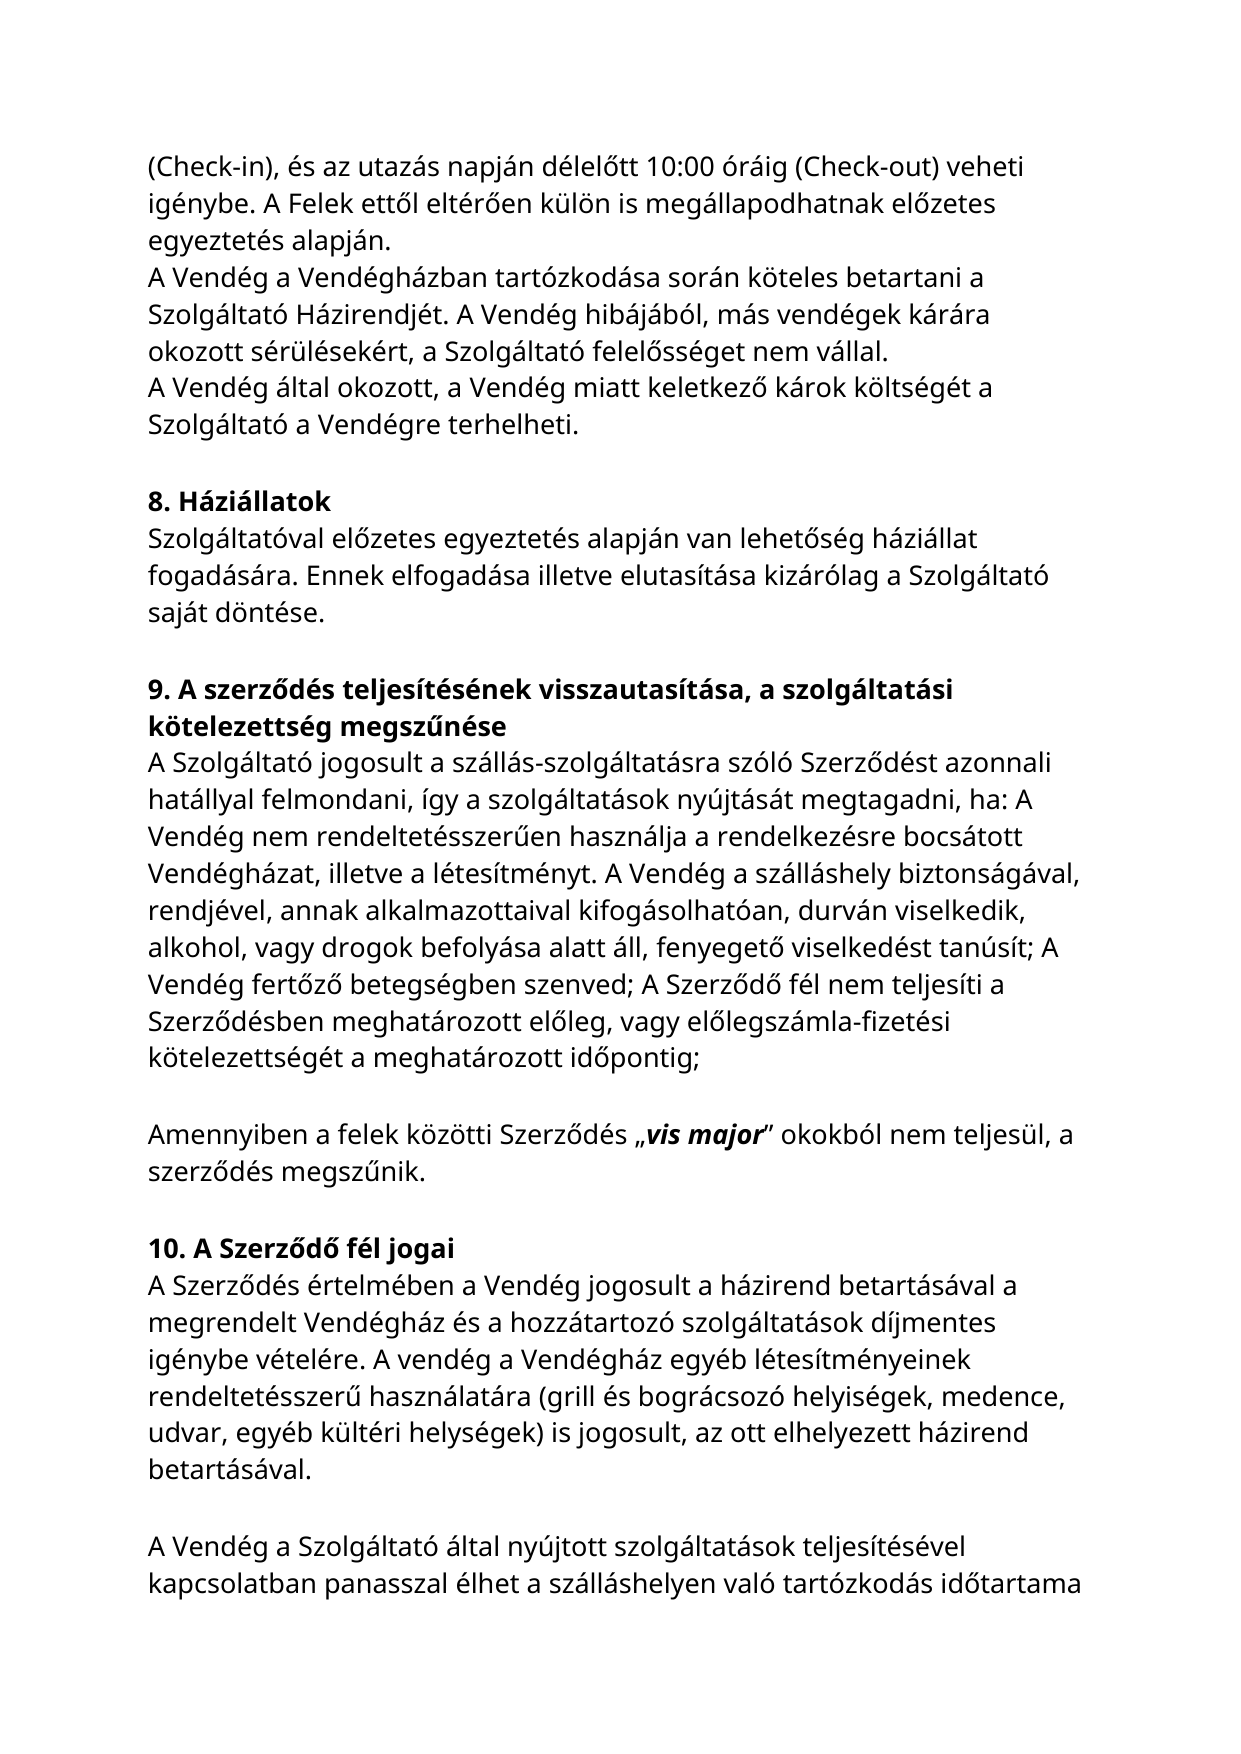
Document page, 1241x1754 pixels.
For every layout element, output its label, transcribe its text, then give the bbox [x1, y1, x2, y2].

text 8. Háziállatok Szolgáltatóval előzetes egyeztetés alapján van lehetőség háziállat fogadására. Ennek elfogadása illetve elutasítása kizárólag a Szolgáltató saját döntése. [148, 483, 1093, 630]
text Amennyiben a felek közötti Szerződés „vis major” okokból nem teljesül, a szerződés megszűnik. [148, 1116, 1093, 1189]
text 9. A szerződés teljesítésének visszautasítása, a szolgáltatási kötelezettség megszűnése A Szolgáltató jogosult a szállás-szolgáltatásra szóló Szerződést azonnali hatállyal felmondani, így a szolgáltatások nyújtását megtagadni, ha: A Vendég nem rendeltetésszerűen használja a rendelkezésre bocsátott Vendégházat, illetve a létesítményt. A Vendég a szálláshely biztonságával, rendjével, annak alkalmazottaival kifogásolhatóan, durván viselkedik, alkohol, vagy drogok befolyása alatt áll, fenyegető viselkedést tanúsít; A Vendég fertőző betegségben szenved; A Szerződő fél nem teljesíti a Szerződésben meghatározott előleg, vagy előlegszámla-fizetési kötelezettségét a meghatározott időpontig; [148, 670, 1093, 1076]
text 10. A Szerződő fél jogai A Szerződés értelmében a Vendég jogosult a házirend betartásával a megrendelt Vendégház és a hozzátartozó szolgáltatások díjmentes igénybe vételére. A vendég a Vendégház egyéb létesítményeinek rendeltetésszerű használatára (grill és bográcsozó helyiségek, medence, udvar, egyéb kültéri helységek) is jogosult, az ott elhelyezett házirend betartásával. [148, 1229, 1093, 1488]
text (Check-in), és az utazás napján délelőtt 10:00 óráig (Check-out) veheti igénybe. A Felek ettől eltérően külön is megállapodhatnak előzetes egyeztetés alapján. A Vendég a Vendégházban tartózkodása során köteles betartani a Szolgáltató Házirendjét. A Vendég hibájából, más vendégek kárára okozott sérülésekért, a Szolgáltató felelősséget nem vállal. A Vendég által okozott, a Vendég miatt keletkező károk költségét a Szolgáltató a Vendégre terhelheti. [148, 148, 1093, 443]
text A Vendég a Szolgáltató által nyújtott szolgáltatások teljesítésével kapcsolatban panasszal élhet a szálláshelyen való tartózkodás időtartama [148, 1528, 1093, 1601]
